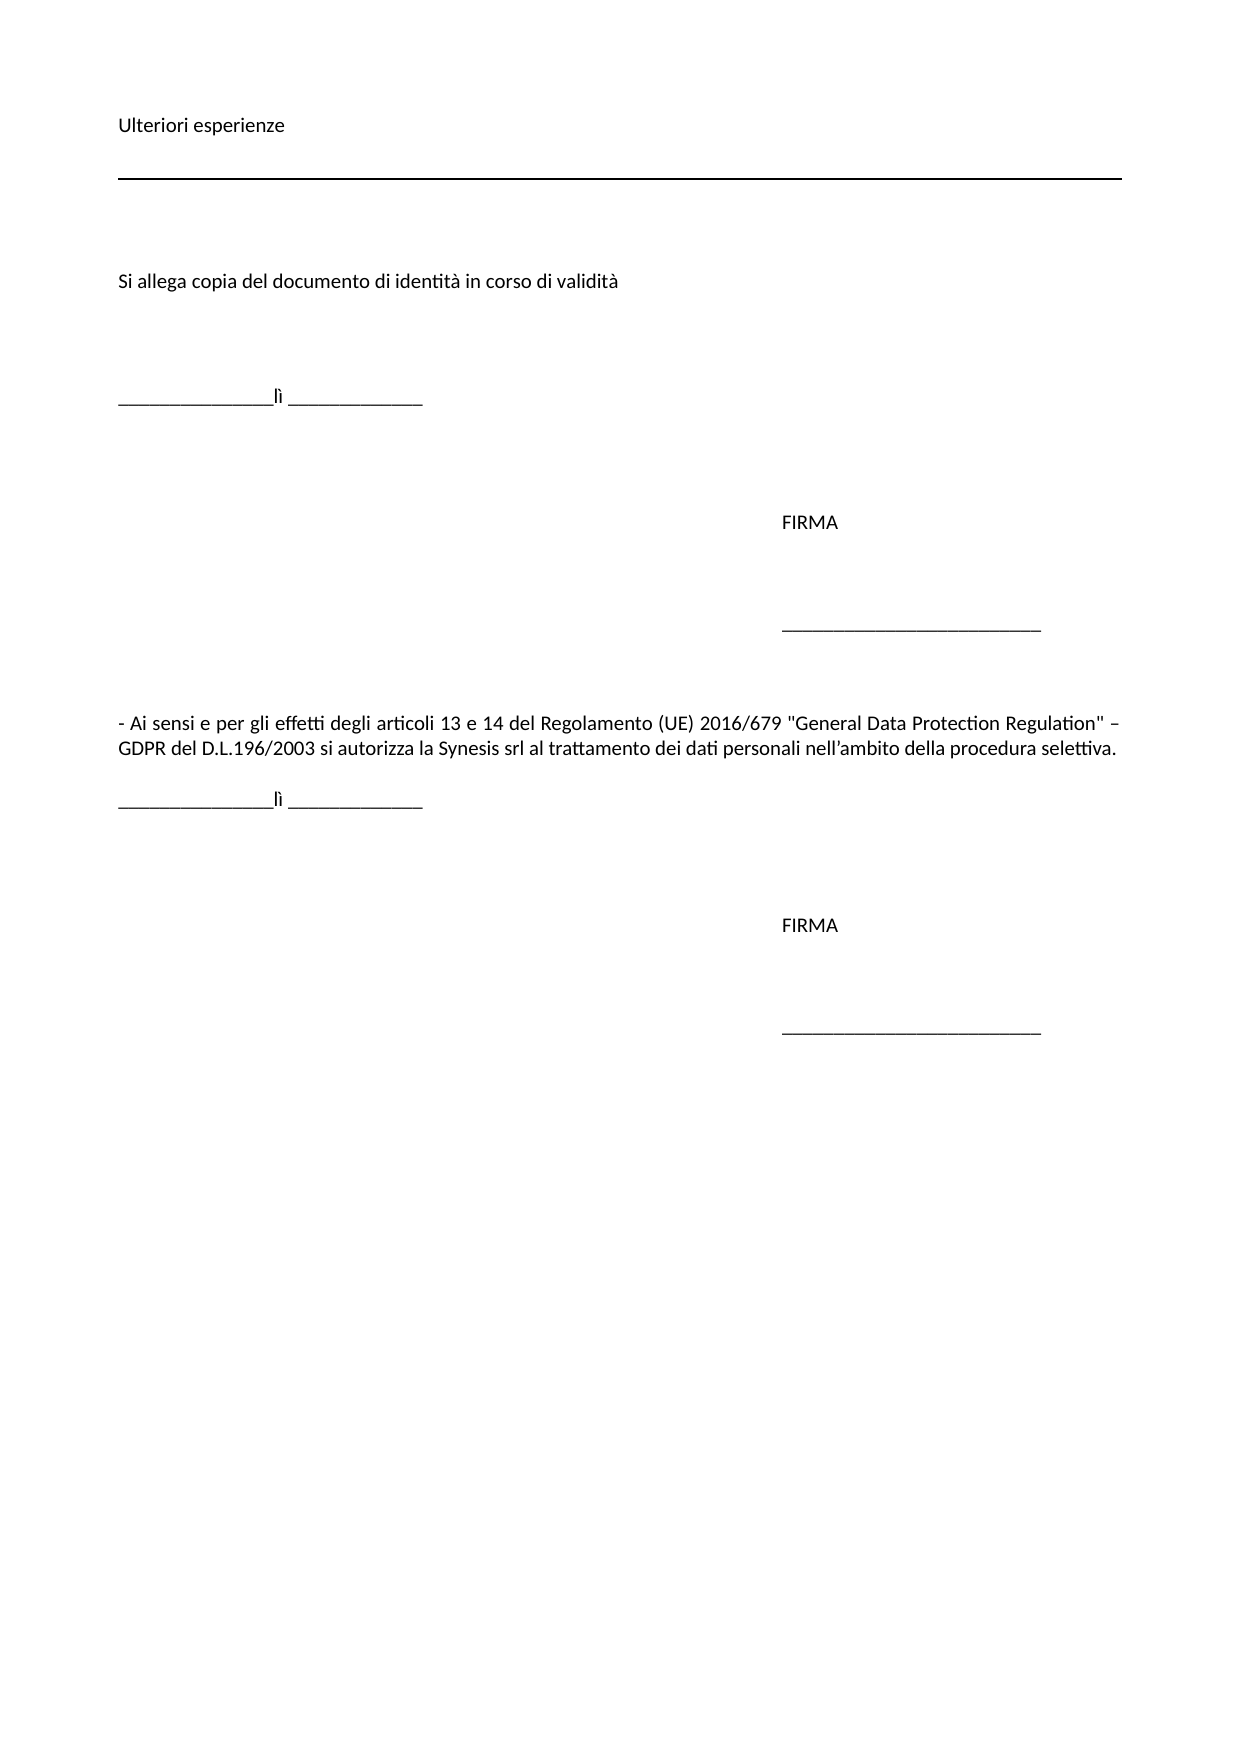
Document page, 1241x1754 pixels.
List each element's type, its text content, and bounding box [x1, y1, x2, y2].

text FIRMA [118, 509, 1122, 535]
text Si allega copia del documento di identità in corso di validità [118, 269, 1122, 294]
text _________________________ [118, 609, 1122, 635]
text _______________lì _____________ [118, 383, 1122, 447]
text FIRMA [118, 913, 1122, 938]
text _______________lì _____________ [118, 786, 1122, 850]
text - Ai sensi e per gli effetti degli articoli 13 e 14 del Regolamento (UE) 2016/679 "General Data Protection Regulation" – GDPR del D.L.196/2003 si autorizza la Synesis srl al trattamento dei dati personali nell’ambito della procedura selettiva. [118, 710, 1122, 761]
text _________________________ [118, 1013, 1122, 1038]
text Ulteriori esperienze [118, 112, 1122, 137]
